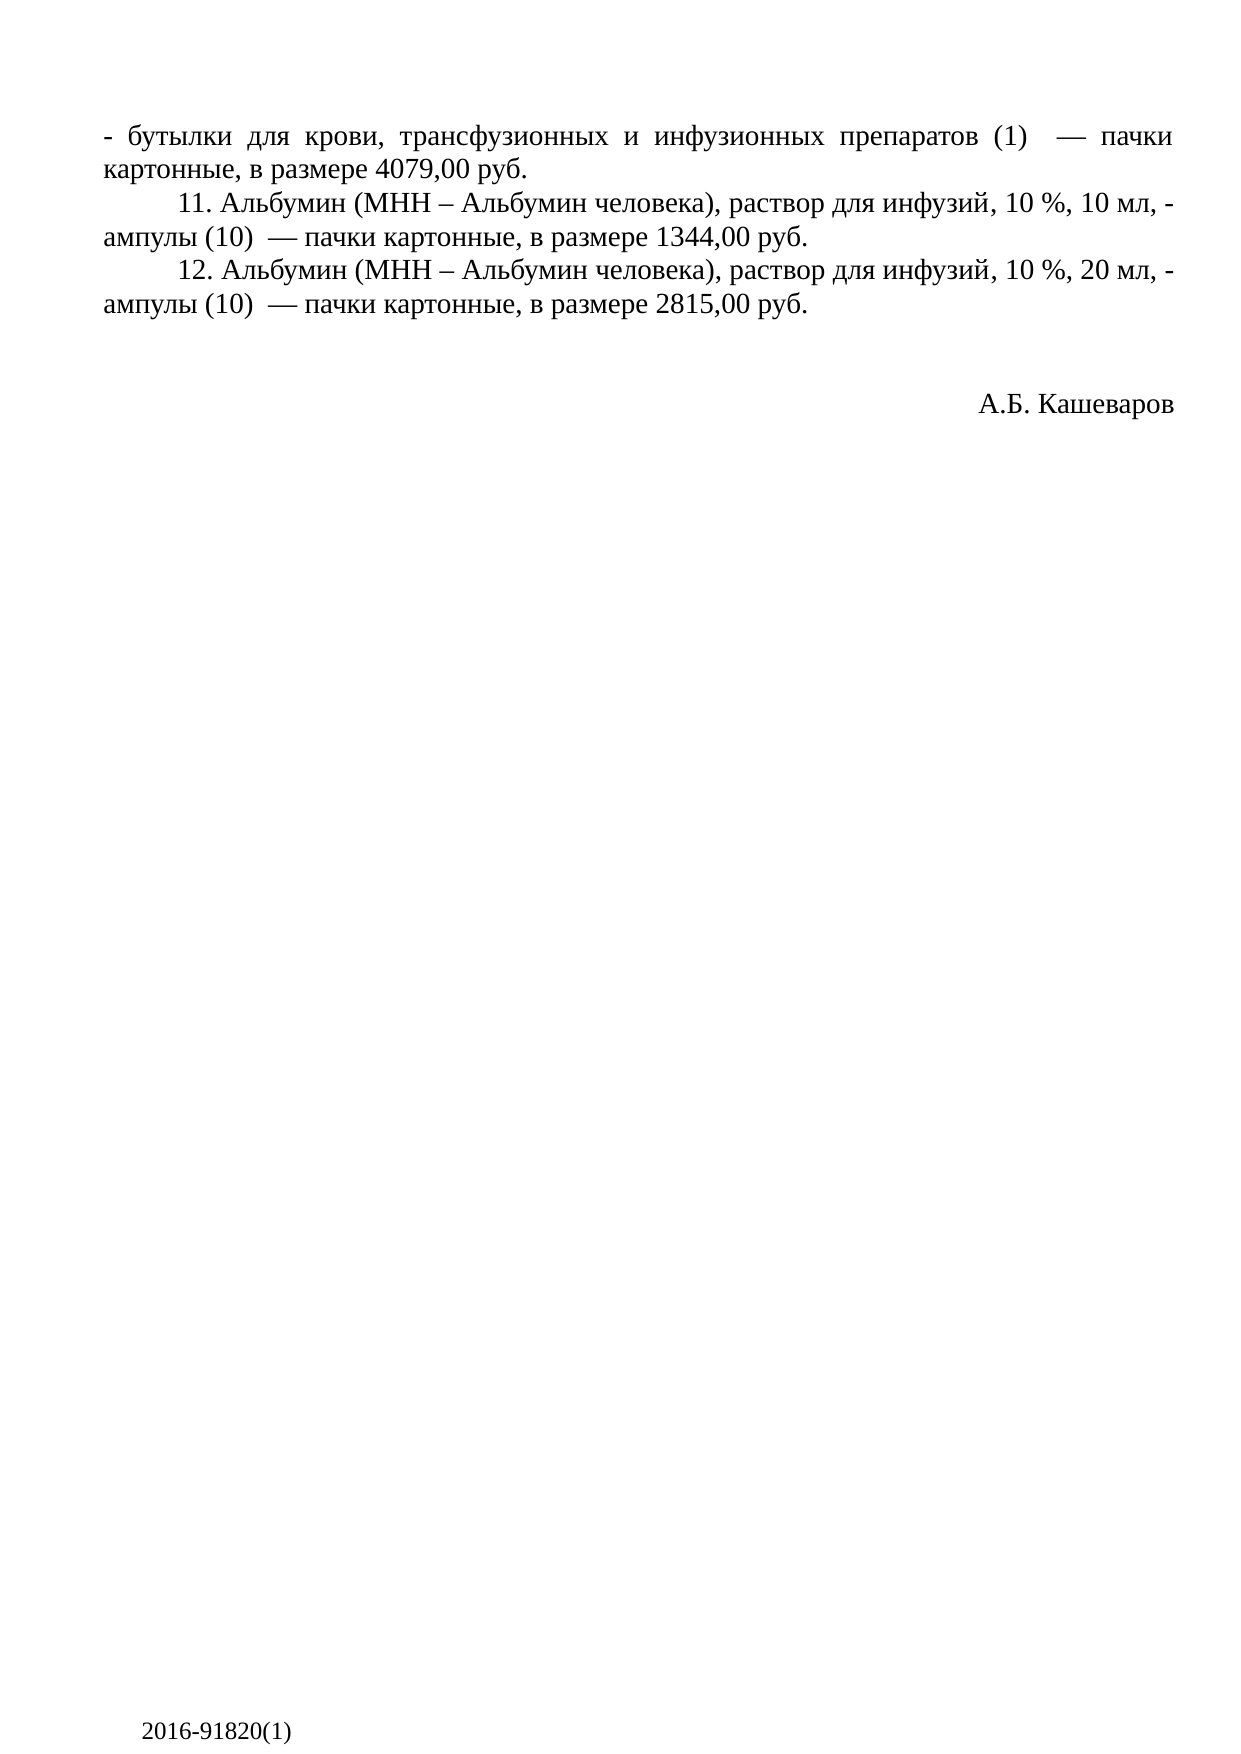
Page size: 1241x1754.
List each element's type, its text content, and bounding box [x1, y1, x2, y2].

text 11. Альбумин (МНН – Альбумин человека), раствор для инфузий, 10 %, 10 мл, - ампулы (10) — пачки картонные, в размере 1344,00 руб. [103, 185, 1174, 252]
text 12. Альбумин (МНН – Альбумин человека), раствор для инфузий, 10 %, 20 мл, - ампулы (10) — пачки картонные, в размере 2815,00 руб. [103, 252, 1174, 319]
text А.Б. Кашеваров [103, 386, 1174, 420]
text - бутылки для крови, трансфузионных и инфузионных препаратов (1) — пачки картонные, в размере 4079,00 руб. [103, 118, 1174, 185]
